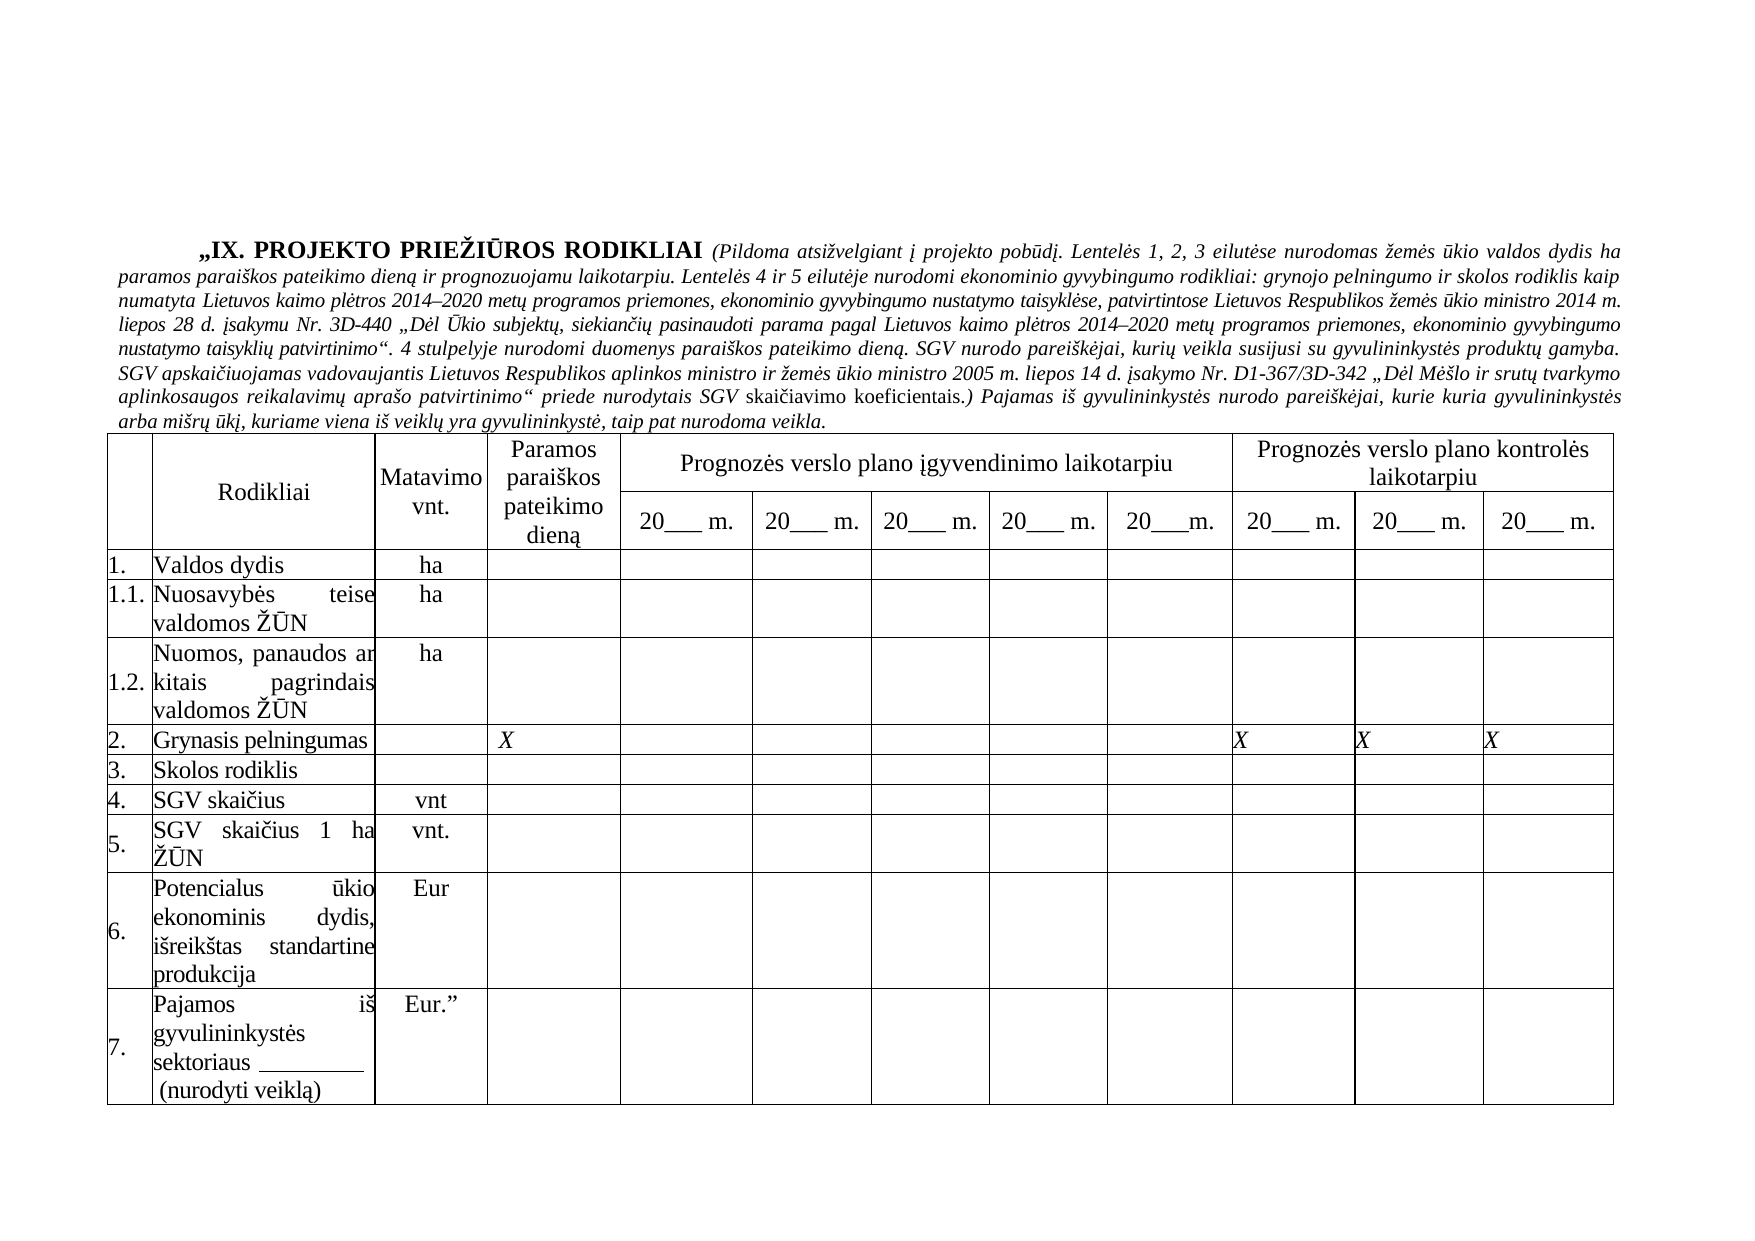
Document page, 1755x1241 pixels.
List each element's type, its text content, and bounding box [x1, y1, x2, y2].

table_cell [753, 785, 871, 814]
table_cell X [1356, 725, 1483, 754]
table_cell [488, 755, 620, 784]
table_cell [753, 815, 871, 872]
table_cell 5. [108, 815, 152, 872]
table_cell [1356, 815, 1483, 872]
table_cell [1233, 989, 1354, 1104]
table_cell 2. [108, 725, 152, 754]
table_cell [753, 755, 871, 784]
table_cell [1484, 785, 1613, 814]
table_header Paramos paraiškos pateikimo dieną [488, 434, 620, 549]
table_cell [1233, 550, 1354, 578]
table_cell [1108, 989, 1232, 1104]
table_cell [872, 550, 989, 578]
table_cell [990, 815, 1107, 872]
table_cell [488, 873, 620, 988]
table_cell [1108, 638, 1232, 724]
table_cell vnt. [376, 815, 487, 872]
table_cell 20___ m. [872, 492, 989, 549]
table_cell 3. [108, 755, 152, 784]
table_cell [753, 725, 871, 754]
table_cell [1233, 785, 1354, 814]
table_cell 4. [108, 785, 152, 814]
table_cell X [1233, 725, 1354, 754]
table_cell [1356, 873, 1483, 988]
table_cell [990, 755, 1107, 784]
table_cell [488, 580, 620, 637]
table_cell 1.2. [108, 638, 152, 724]
table_cell [488, 550, 620, 578]
table_cell [1484, 755, 1613, 784]
table_cell [990, 725, 1107, 754]
table_cell Valdos dydis [153, 550, 374, 578]
table_cell SGV skaičius 1 ha ŽŪN [153, 815, 374, 872]
table_cell Nuomos, panaudos ar kitais pagrindais valdomos ŽŪN [153, 638, 374, 724]
table_cell [621, 755, 752, 784]
table_cell ha [376, 550, 487, 578]
table_cell [1356, 785, 1483, 814]
text „IX. Projekto priežiūros rodikliai (Pildoma atsižvelgiant į projekto pobūdį. Lentelės 1, 2, 3 eilutėse nurodomas žemės ūkio valdos dydis ha paramos paraiškos pateikimo dieną ir prognozuojamu laikotarpiu. Lentelės 4 ir 5 eilutėje nurodomi ekonominio gyvybingumo rodikliai: grynojo pelningumo ir skolos rodiklis kaip numatyta Lietuvos kaimo plėtros 2014–2020 metų programos priemones, ekonominio gyvybingumo nustatymo taisyklėse, patvirtintose Lietuvos Respublikos žemės ūkio ministro 2014 m. liepos 28 d. įsakymu Nr. 3D-440 „Dėl Ūkio subjektų, siekiančių pasinaudoti parama pagal Lietuvos kaimo plėtros 2014–2020 metų programos priemones, ekonominio gyvybingumo nustatymo taisyklių patvirtinimo“. 4 stulpelyje nurodomi duomenys paraiškos pateikimo dieną. SGV nurodo pareiškėjai, kurių veikla susijusi su gyvulininkystės produktų gamyba. SGV apskaičiuojamas vadovaujantis Lietuvos Respublikos aplinkos ministro ir žemės ūkio ministro 2005 m. liepos 14 d. įsakymo Nr. D1-367/3D-342 „Dėl Mėšlo ir srutų tvarkymo aplinkosaugos reikalavimų aprašo patvirtinimo“ priede nurodytais SGV skaičiavimo koeficientais.) Pajamas iš gyvulininkystės nurodo pareiškėjai, kurie kuria gyvulininkystės arba mišrų ūkį, kuriame viena iš veiklų yra gyvulininkystė, taip pat nurodoma veikla. [118, 235, 1624, 433]
table_cell [1108, 785, 1232, 814]
table_cell [621, 873, 752, 988]
table_cell 6. [108, 873, 152, 988]
table_cell vnt [376, 785, 487, 814]
table_cell [1233, 580, 1354, 637]
table_cell [1484, 638, 1613, 724]
table_cell [488, 785, 620, 814]
table_cell [1356, 989, 1483, 1104]
table_cell [488, 638, 620, 724]
table_cell [1108, 815, 1232, 872]
table_header Rodikliai [153, 434, 374, 549]
table_cell [753, 550, 871, 578]
table_cell [376, 755, 487, 784]
table_cell [872, 989, 989, 1104]
table_cell 20___ m. [990, 492, 1107, 549]
table_cell [1233, 755, 1354, 784]
table_cell [990, 638, 1107, 724]
table_cell 1.1. [108, 580, 152, 637]
table_header [108, 434, 152, 549]
table_cell Grynasis pelningumas [153, 725, 374, 754]
table_cell [1233, 638, 1354, 724]
table_cell [1356, 755, 1483, 784]
table_cell [872, 638, 989, 724]
table_cell [376, 725, 487, 754]
table_header Prognozės verslo plano kontrolės laikotarpiu [1233, 434, 1613, 491]
table_cell X [1484, 725, 1613, 754]
table_cell [990, 785, 1107, 814]
table_cell [1484, 989, 1613, 1104]
table_cell [621, 550, 752, 578]
table_cell [621, 785, 752, 814]
table_cell [872, 725, 989, 754]
table_cell [872, 785, 989, 814]
table_cell 20___ m. [1484, 492, 1613, 549]
table_cell [990, 580, 1107, 637]
table_cell Eur.” [376, 989, 487, 1104]
table_cell [1484, 815, 1613, 872]
table_cell [990, 873, 1107, 988]
table_cell 20___ m. [1356, 492, 1483, 549]
table_cell 1. [108, 550, 152, 578]
table_cell Eur [376, 873, 487, 988]
table_cell 20___ m. [753, 492, 871, 549]
table_cell [621, 580, 752, 637]
table_cell [621, 725, 752, 754]
table_cell [1108, 725, 1232, 754]
table_cell [872, 580, 989, 637]
table_cell [1356, 550, 1483, 578]
table_cell [1108, 755, 1232, 784]
table_cell [753, 638, 871, 724]
table_cell [621, 815, 752, 872]
table_cell [753, 989, 871, 1104]
table_cell ha [376, 638, 487, 724]
table_cell Nuosavybės teise valdomos ŽŪN [153, 580, 374, 637]
table_cell [990, 550, 1107, 578]
table_cell [1108, 550, 1232, 578]
table_cell [1484, 580, 1613, 637]
table_cell [1484, 550, 1613, 578]
table_cell [872, 815, 989, 872]
table_cell [753, 873, 871, 988]
table_cell 7. [108, 989, 152, 1104]
table_cell ha [376, 580, 487, 637]
table_header Matavimo vnt. [376, 434, 487, 549]
table_cell [621, 989, 752, 1104]
table_cell 20___ m. [1233, 492, 1354, 549]
table_cell [1356, 638, 1483, 724]
table_cell [1108, 873, 1232, 988]
table_cell [1233, 815, 1354, 872]
table_cell [1108, 580, 1232, 637]
table_cell 20___ m. [621, 492, 752, 549]
table_cell [990, 989, 1107, 1104]
table_cell [488, 989, 620, 1104]
table_cell X [488, 725, 620, 754]
table_cell [872, 873, 989, 988]
table_cell Potencialus ūkio ekonominis dydis, išreikštas standartine produkcija [153, 873, 374, 988]
table_cell Skolos rodiklis [153, 755, 374, 784]
table_cell [1356, 580, 1483, 637]
table_cell [753, 580, 871, 637]
table_cell [621, 638, 752, 724]
table_header Prognozės verslo plano įgyvendinimo laikotarpiu [621, 434, 1232, 491]
table_cell [872, 755, 989, 784]
table_cell [488, 815, 620, 872]
table_cell Pajamos iš gyvulininkystės sektoriaus (nurodyti veiklą) [153, 989, 374, 1104]
table_cell 20___m. [1108, 492, 1232, 549]
table_cell [1233, 873, 1354, 988]
table_cell SGV skaičius [153, 785, 374, 814]
table_cell [1484, 873, 1613, 988]
